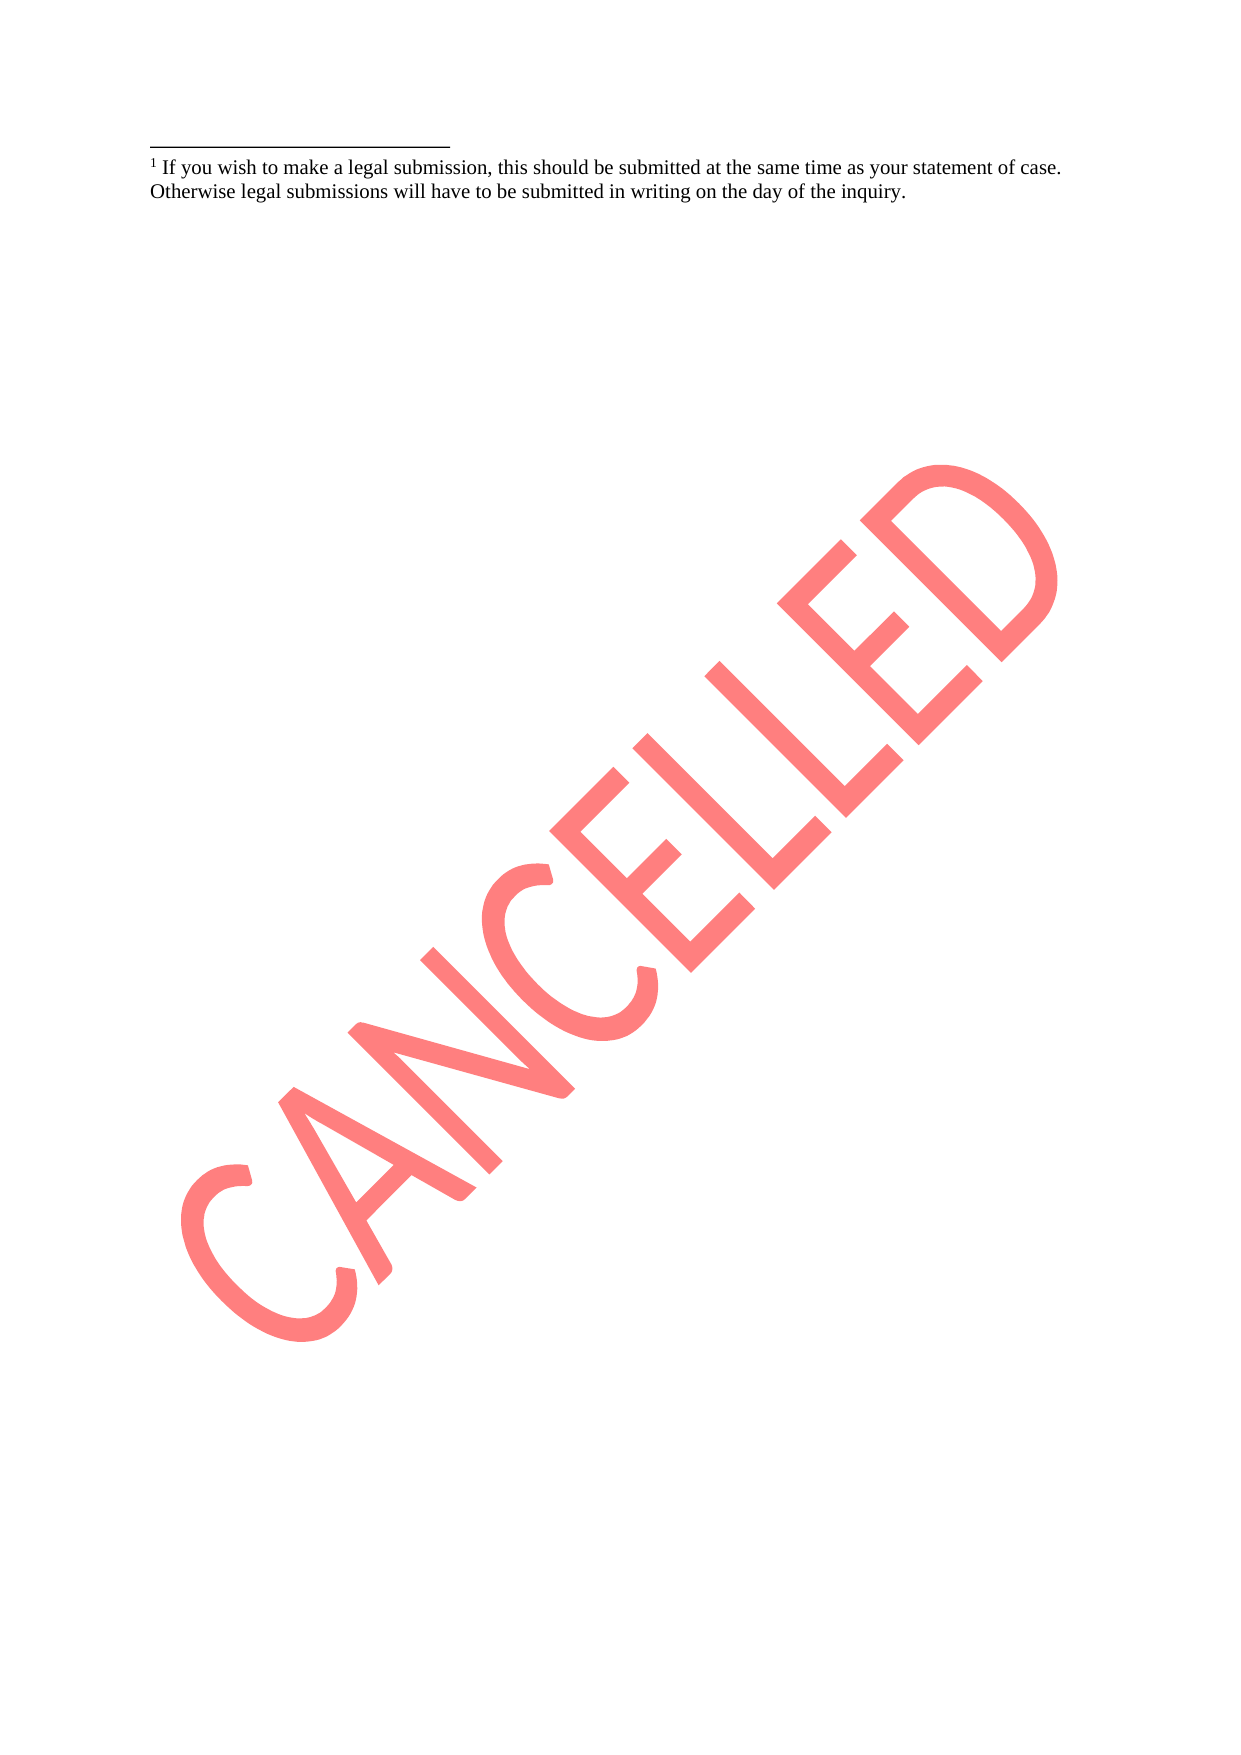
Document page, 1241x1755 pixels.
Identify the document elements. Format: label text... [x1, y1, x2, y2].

text 1 If you wish to make a legal submission, this should be submitted at the same time as your statement of case. Otherwise legal submissions will have to be submitted in writing on the day of the inquiry. [150, 155, 1093, 203]
